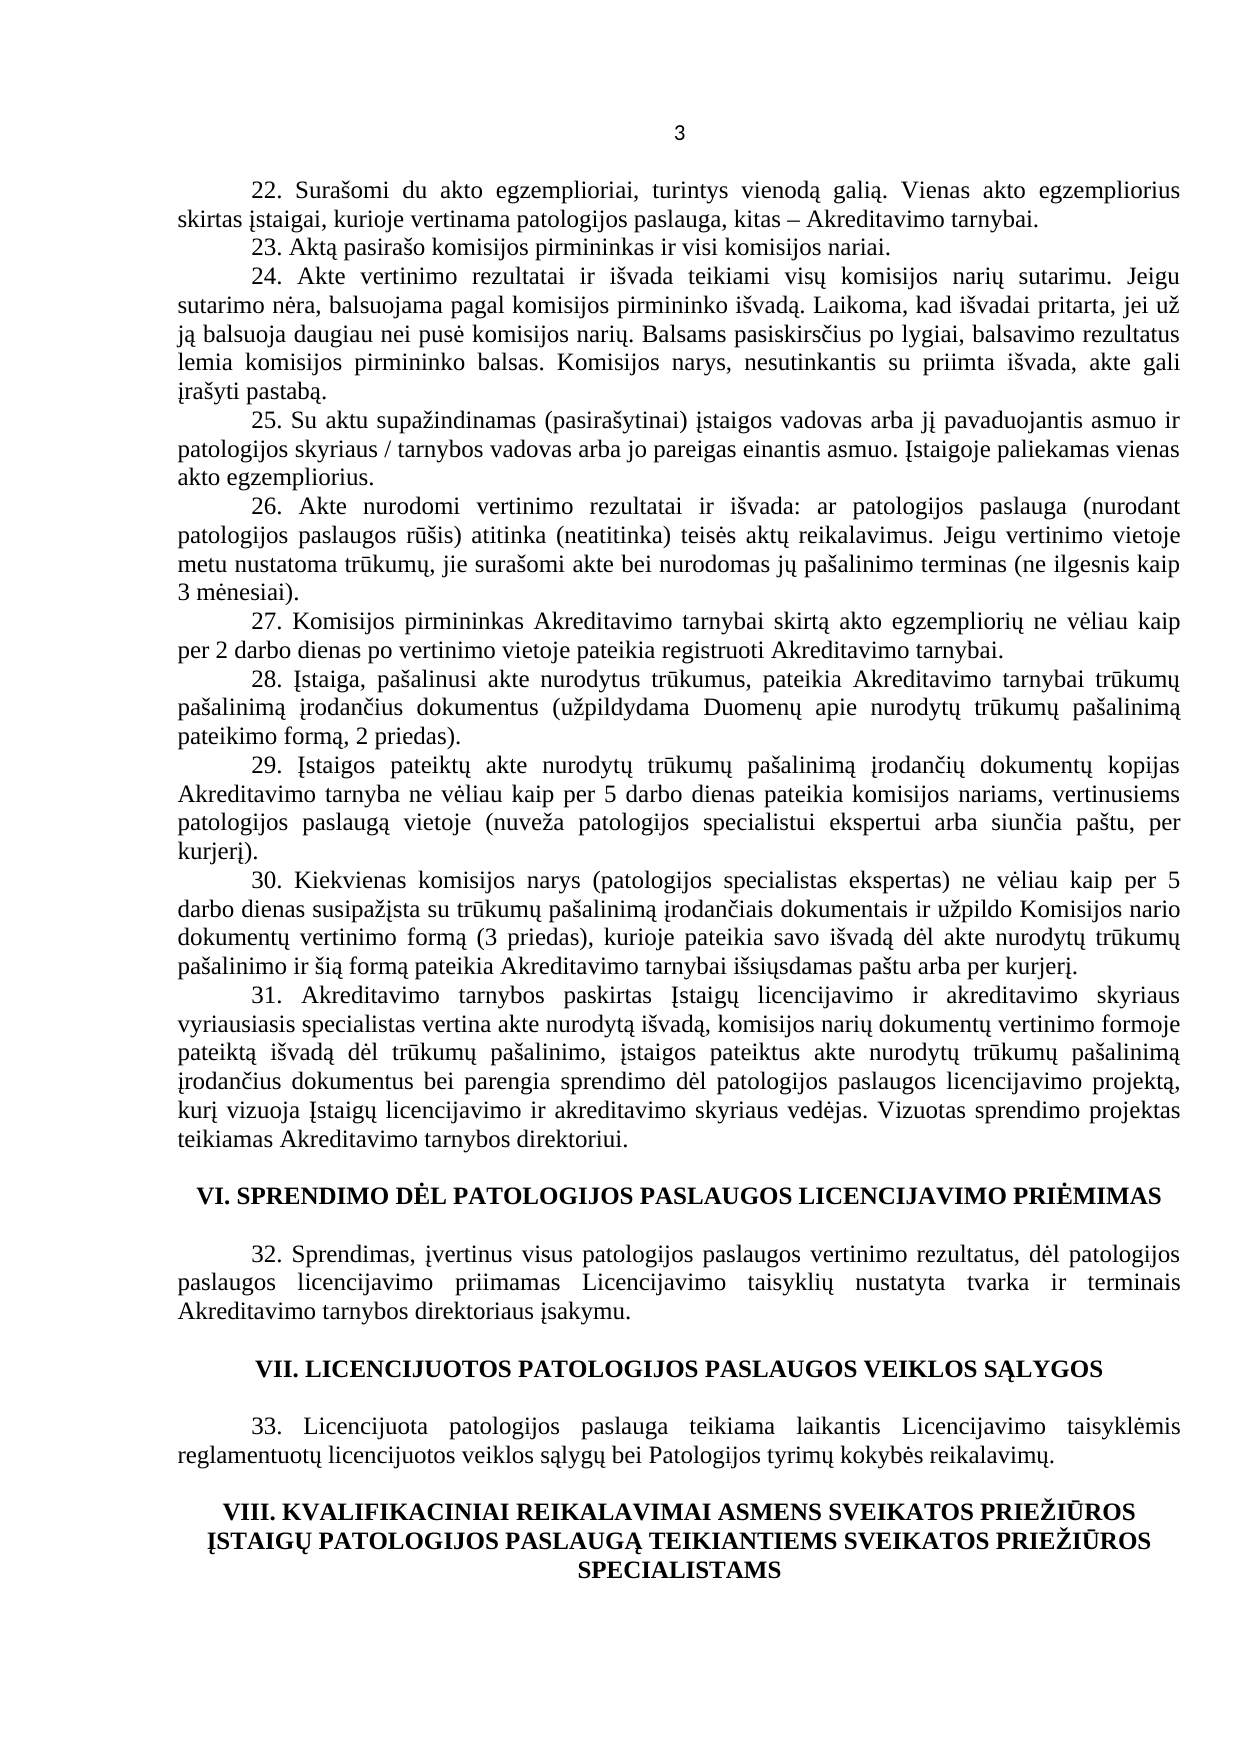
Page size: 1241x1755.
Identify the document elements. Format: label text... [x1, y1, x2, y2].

text 24. Akte vertinimo rezultatai ir išvada teikiami visų komisijos narių sutarimu. Jeigu sutarimo nėra, balsuojama pagal komisijos pirmininko išvadą. Laikoma, kad išvadai pritarta, jei už ją balsuoja daugiau nei pusė komisijos narių. Balsams pasiskirsčius po lygiai, balsavimo rezultatus lemia komisijos pirmininko balsas. Komisijos narys, nesutinkantis su priimta išvada, akte gali įrašyti pastabą. [177, 261, 1181, 405]
text VIII. KVALIFIKACINIAI REIKALAVIMAI ASMENS SVEIKATOS PRIEŽIŪROS ĮSTAIGŲ PATOLOGIJOS PASLAUGĄ TEIKIANTIEMS SVEIKATOS PRIEŽIŪROS SPECIALISTAMS [177, 1497, 1181, 1584]
text VII. LICENCIJUOTOS PATOLOGIJOS PASLAUGOS VEIKLOS SĄLYGOS [177, 1354, 1181, 1382]
text 26. Akte nurodomi vertinimo rezultatai ir išvada: ar patologijos paslauga (nurodant patologijos paslaugos rūšis) atitinka (neatitinka) teisės aktų reikalavimus. Jeigu vertinimo vietoje metu nustatoma trūkumų, jie surašomi akte bei nurodomas jų pašalinimo terminas (ne ilgesnis kaip 3 mėnesiai). [177, 491, 1181, 606]
text 32. Sprendimas, įvertinus visus patologijos paslaugos vertinimo rezultatus, dėl patologijos paslaugos licencijavimo priimamas Licencijavimo taisyklių nustatyta tvarka ir terminais Akreditavimo tarnybos direktoriaus įsakymu. [177, 1239, 1181, 1325]
text 31. Akreditavimo tarnybos paskirtas Įstaigų licencijavimo ir akreditavimo skyriaus vyriausiasis specialistas vertina akte nurodytą išvadą, komisijos narių dokumentų vertinimo formoje pateiktą išvadą dėl trūkumų pašalinimo, įstaigos pateiktus akte nurodytų trūkumų pašalinimą įrodančius dokumentus bei parengia sprendimo dėl patologijos paslaugos licencijavimo projektą, kurį vizuoja Įstaigų licencijavimo ir akreditavimo skyriaus vedėjas. Vizuotas sprendimo projektas teikiamas Akreditavimo tarnybos direktoriui. [177, 980, 1181, 1152]
text VI. SPRENDIMO DĖL PATOLOGIJOS PASLAUGOS LICENCIJAVIMO PRIĖMIMAS [177, 1181, 1181, 1210]
text 29. Įstaigos pateiktų akte nurodytų trūkumų pašalinimą įrodančių dokumentų kopijas Akreditavimo tarnyba ne vėliau kaip per 5 darbo dienas pateikia komisijos nariams, vertinusiems patologijos paslaugą vietoje (nuveža patologijos specialistui ekspertui arba siunčia paštu, per kurjerį). [177, 750, 1181, 865]
text 23. Aktą pasirašo komisijos pirmininkas ir visi komisijos nariai. [177, 232, 1181, 261]
text 25. Su aktu supažindinamas (pasirašytinai) įstaigos vadovas arba jį pavaduojantis asmuo ir patologijos skyriaus / tarnybos vadovas arba jo pareigas einantis asmuo. Įstaigoje paliekamas vienas akto egzempliorius. [177, 405, 1181, 491]
text 33. Licencijuota patologijos paslauga teikiama laikantis Licencijavimo taisyklėmis reglamentuotų licencijuotos veiklos sąlygų bei Patologijos tyrimų kokybės reikalavimų. [177, 1411, 1181, 1469]
text 30. Kiekvienas komisijos narys (patologijos specialistas ekspertas) ne vėliau kaip per 5 darbo dienas susipažįsta su trūkumų pašalinimą įrodančiais dokumentais ir užpildo Komisijos nario dokumentų vertinimo formą (3 priedas), kurioje pateikia savo išvadą dėl akte nurodytų trūkumų pašalinimo ir šią formą pateikia Akreditavimo tarnybai išsiųsdamas paštu arba per kurjerį. [177, 865, 1181, 980]
text 22. Surašomi du akto egzemplioriai, turintys vienodą galią. Vienas akto egzempliorius skirtas įstaigai, kurioje vertinama patologijos paslauga, kitas – Akreditavimo tarnybai. [177, 175, 1181, 232]
text 28. Įstaiga, pašalinusi akte nurodytus trūkumus, pateikia Akreditavimo tarnybai trūkumų pašalinimą įrodančius dokumentus (užpildydama Duomenų apie nurodytų trūkumų pašalinimą pateikimo formą, 2 priedas). [177, 664, 1181, 750]
text 27. Komisijos pirmininkas Akreditavimo tarnybai skirtą akto egzempliorių ne vėliau kaip per 2 darbo dienas po vertinimo vietoje pateikia registruoti Akreditavimo tarnybai. [177, 606, 1181, 664]
